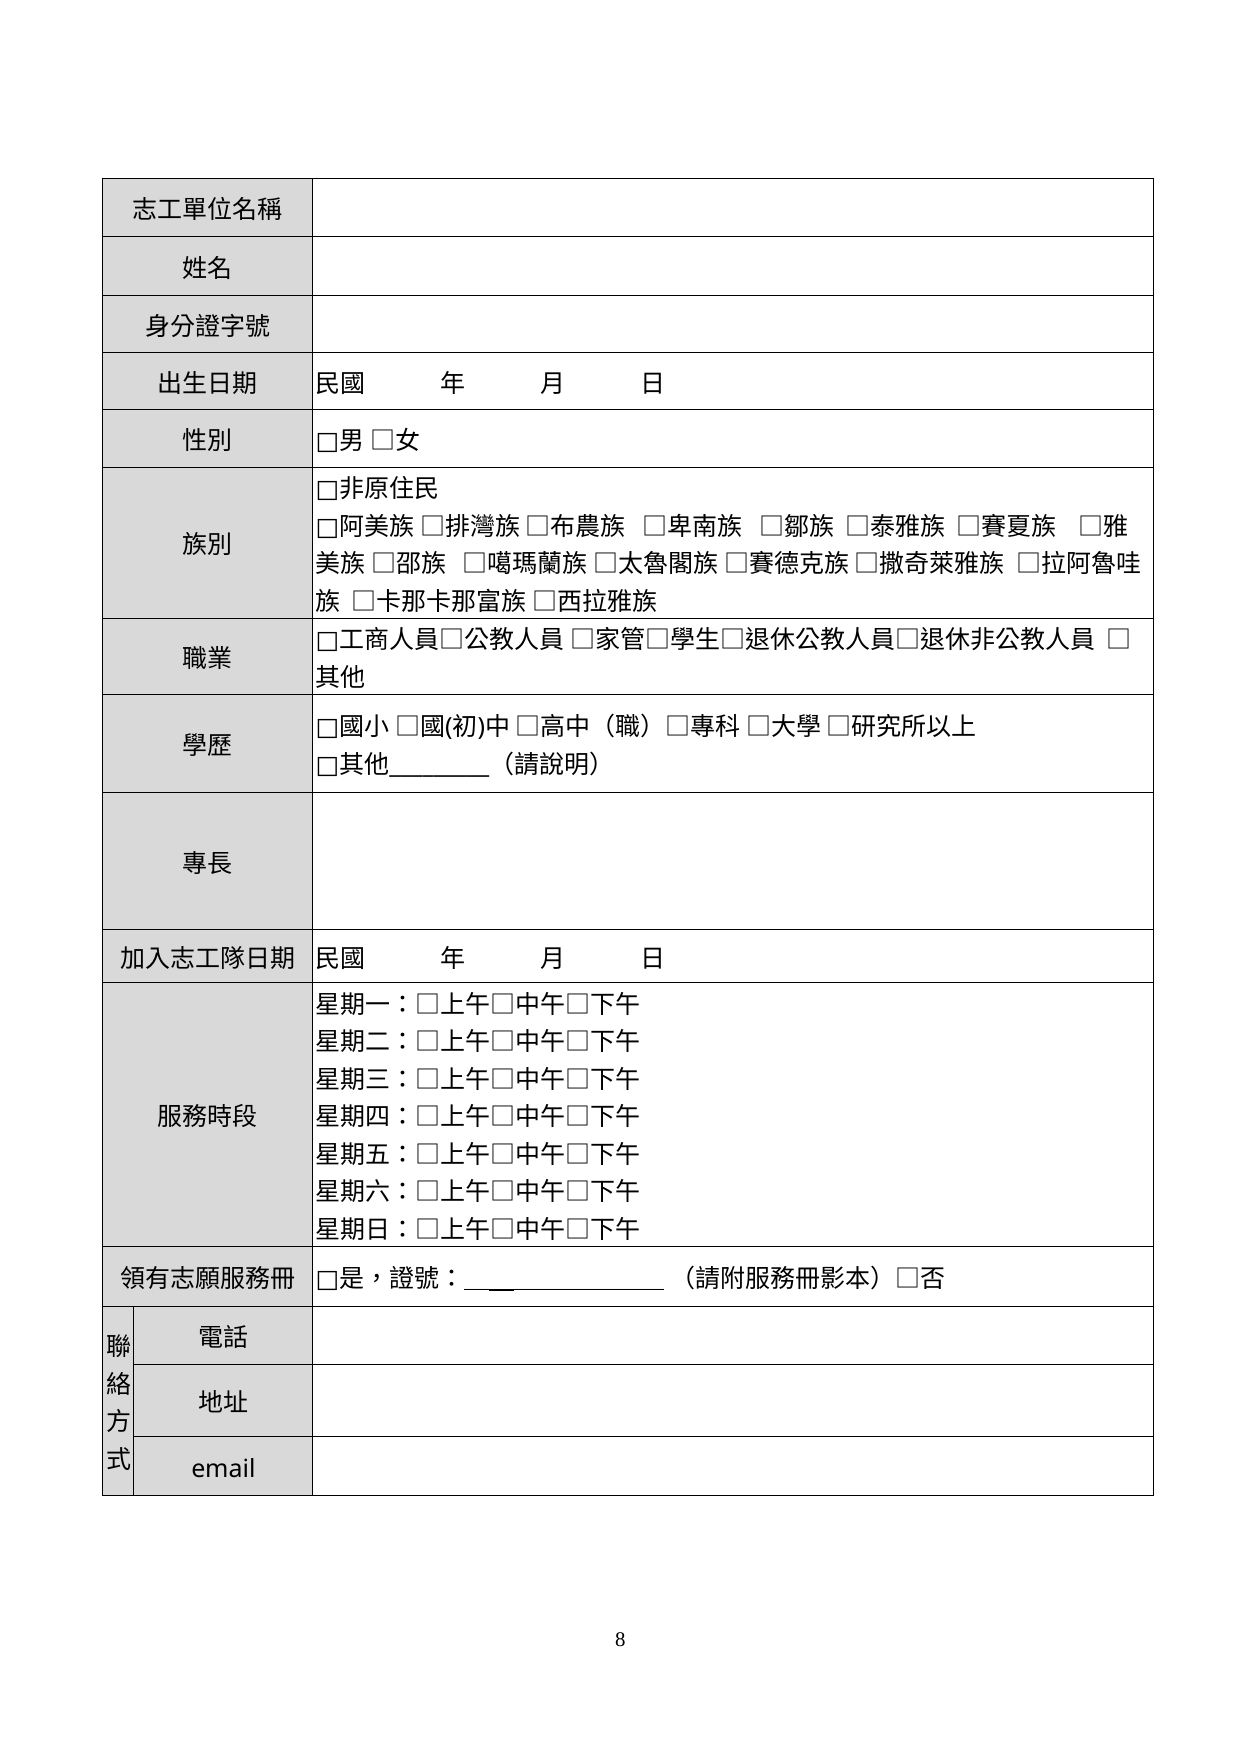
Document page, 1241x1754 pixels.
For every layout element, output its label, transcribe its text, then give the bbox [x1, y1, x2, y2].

table_cell □男 □女 [313, 410, 1153, 467]
table_cell 學歷 [103, 695, 312, 792]
table_cell 民國 年 月 日 [313, 353, 1153, 409]
table_cell 地址 [134, 1365, 312, 1436]
table_cell [313, 1365, 1153, 1436]
table_header [313, 179, 1153, 236]
table_cell email [134, 1437, 312, 1495]
table_cell [313, 1307, 1153, 1364]
table_cell 民國 年 月 日 [313, 930, 1153, 982]
table_cell 星期一：□上午□中午□下午 星期二：□上午□中午□下午 星期三：□上午□中午□下午 星期四：□上午□中午□下午 星期五：□上午□中午□下午 星期六：□上午□中午□下午 星期日：□上午□中午□下午 [313, 983, 1153, 1246]
table_cell 出生日期 [103, 353, 312, 409]
table_cell 身分證字號 [103, 296, 312, 352]
table_cell [313, 296, 1153, 352]
table_cell □非原住民 □阿美族 □排灣族 □布農族 □卑南族 □鄒族 □泰雅族 □賽夏族 □雅美族 □邵族 □噶瑪蘭族 □太魯閣族 □賽德克族 □撒奇萊雅族 □拉阿魯哇族 □卡那卡那富族 □西拉雅族 [313, 468, 1153, 618]
table_cell 加入志工隊日期 [103, 930, 312, 982]
table_cell 電話 [134, 1307, 312, 1364]
table_cell 族別 [103, 468, 312, 618]
table_cell [313, 237, 1153, 295]
table_cell □國小 □國(初)中 □高中（職）□專科 □大學 □研究所以上 □其他_________（請說明） [313, 695, 1153, 792]
table_cell [313, 793, 1153, 929]
table_cell 領有志願服務冊 [103, 1247, 312, 1306]
table_cell 姓名 [103, 237, 312, 295]
table_header 志工單位名稱 [103, 179, 312, 236]
table_cell □是，證號：＿ ＿＿＿＿＿＿ （請附服務冊影本）□否 [313, 1247, 1153, 1306]
table_cell 聯絡 方式 [103, 1307, 133, 1495]
table_cell [313, 1437, 1153, 1495]
table_cell □工商人員□公教人員 □家管□學生□退休公教人員□退休非公教人員 □其他 [313, 619, 1153, 694]
table_cell 性別 [103, 410, 312, 467]
table_cell 專長 [103, 793, 312, 929]
table_cell 職業 [103, 619, 312, 694]
table_cell 服務時段 [103, 983, 312, 1246]
